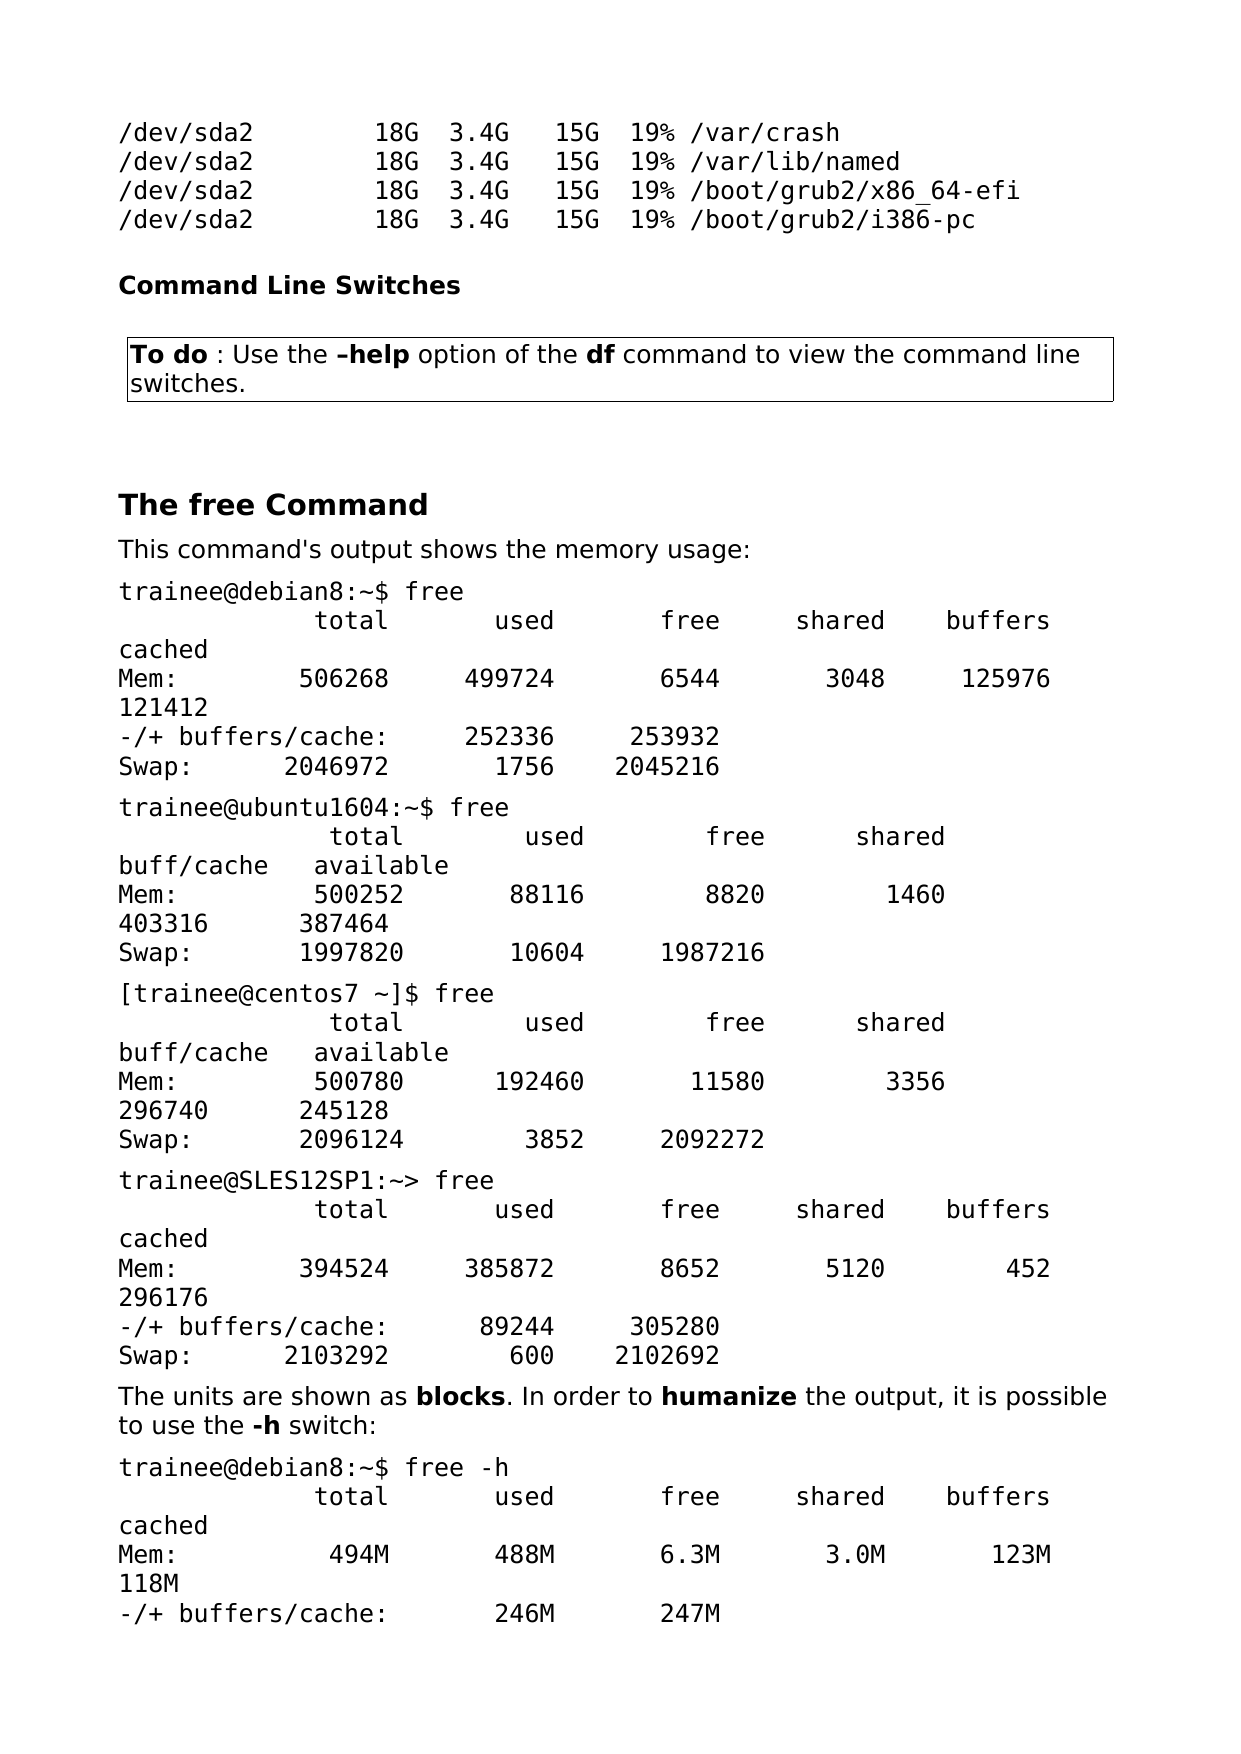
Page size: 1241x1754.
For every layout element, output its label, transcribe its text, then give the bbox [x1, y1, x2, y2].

text trainee@debian8:~$ free total used free shared buffers cached Mem: 506268 499724 6544 3048 125976 121412 -/+ buffers/cache: 252336 253932 Swap: 2046972 1756 2045216 [118, 577, 1122, 781]
subtitle Command Line Switches [118, 272, 1122, 301]
text trainee@ubuntu1604:~$ free total used free shared buff/cache available Mem: 500252 88116 8820 1460 403316 387464 Swap: 1997820 10604 1987216 [118, 793, 1122, 968]
text /dev/sda2 18G 3.4G 15G 19% /var/crash /dev/sda2 18G 3.4G 15G 19% /var/lib/named /dev/sda2 18G 3.4G 15G 19% /boot/grub2/x86_64-efi /dev/sda2 18G 3.4G 15G 19% /boot/grub2/i386-pc [118, 118, 1122, 235]
text [trainee@centos7 ~]$ free total used free shared buff/cache available Mem: 500780 192460 11580 3356 296740 245128 Swap: 2096124 3852 2092272 [118, 979, 1122, 1154]
text The units are shown as blocks. In order to humanize the output, it is possible to use the -h switch: [118, 1382, 1122, 1441]
subtitle The free Command [118, 489, 1122, 523]
text trainee@SLES12SP1:~> free total used free shared buffers cached Mem: 394524 385872 8652 5120 452 296176 -/+ buffers/cache: 89244 305280 Swap: 2103292 600 2102692 [118, 1166, 1122, 1370]
text This command's output shows the memory usage: [118, 535, 1122, 564]
table_header To do : Use the –help option of the df command to view the command line switches. [128, 338, 1113, 401]
text trainee@debian8:~$ free -h total used free shared buffers cached Mem: 494M 488M 6.3M 3.0M 123M 118M -/+ buffers/cache: 246M 247M [118, 1453, 1122, 1628]
